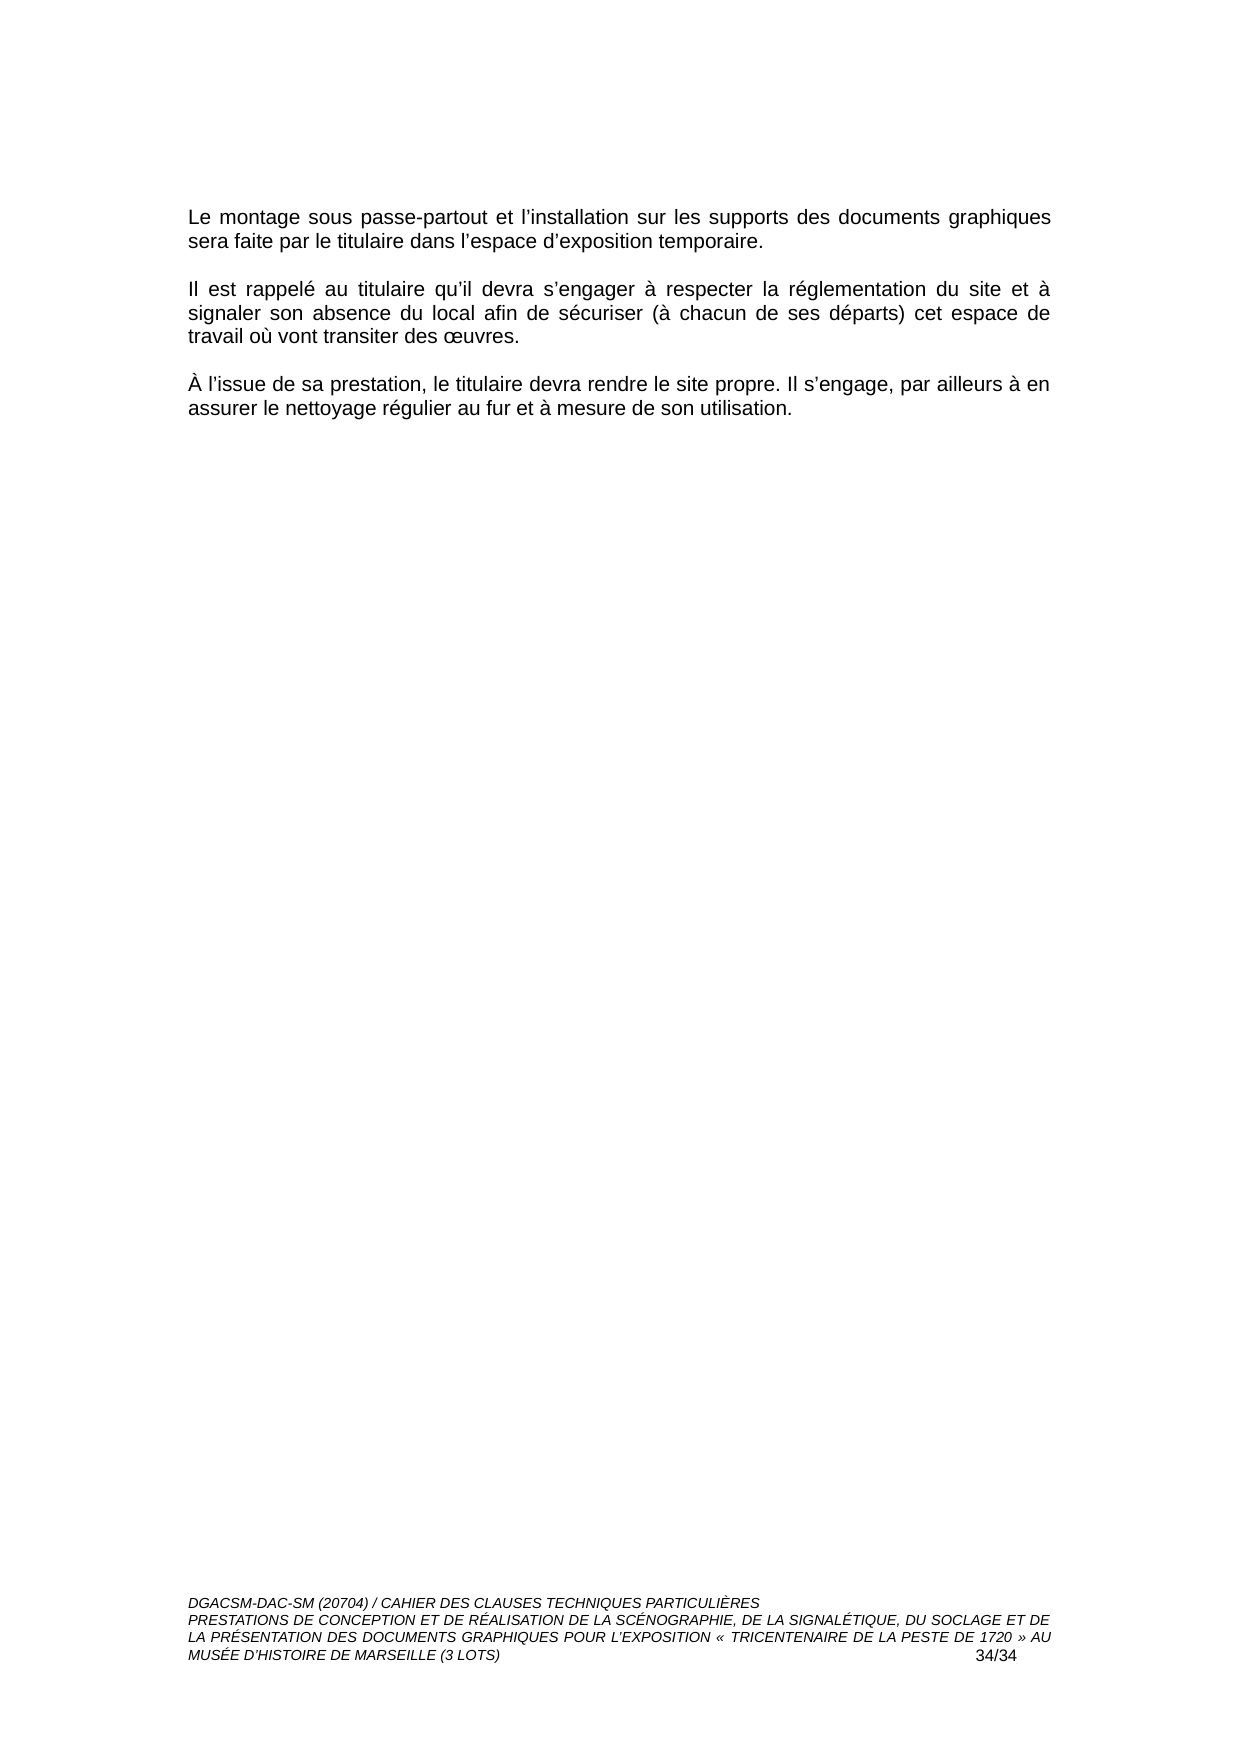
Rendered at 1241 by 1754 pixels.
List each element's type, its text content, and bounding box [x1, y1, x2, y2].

text À l’issue de sa prestation, le titulaire devra rendre le site propre. Il s’engage, par ailleurs à en assurer le nettoyage régulier au fur et à mesure de son utilisation. [188, 372, 1052, 420]
text Le montage sous passe-partout et l’installation sur les supports des documents graphiques sera faite par le titulaire dans l’espace d’exposition temporaire. [188, 204, 1052, 252]
text Il est rappelé au titulaire qu’il devra s’engager à respecter la réglementation du site et à signaler son absence du local afin de sécuriser (à chacun de ses départs) cet espace de travail où vont transiter des œuvres. [188, 276, 1052, 348]
